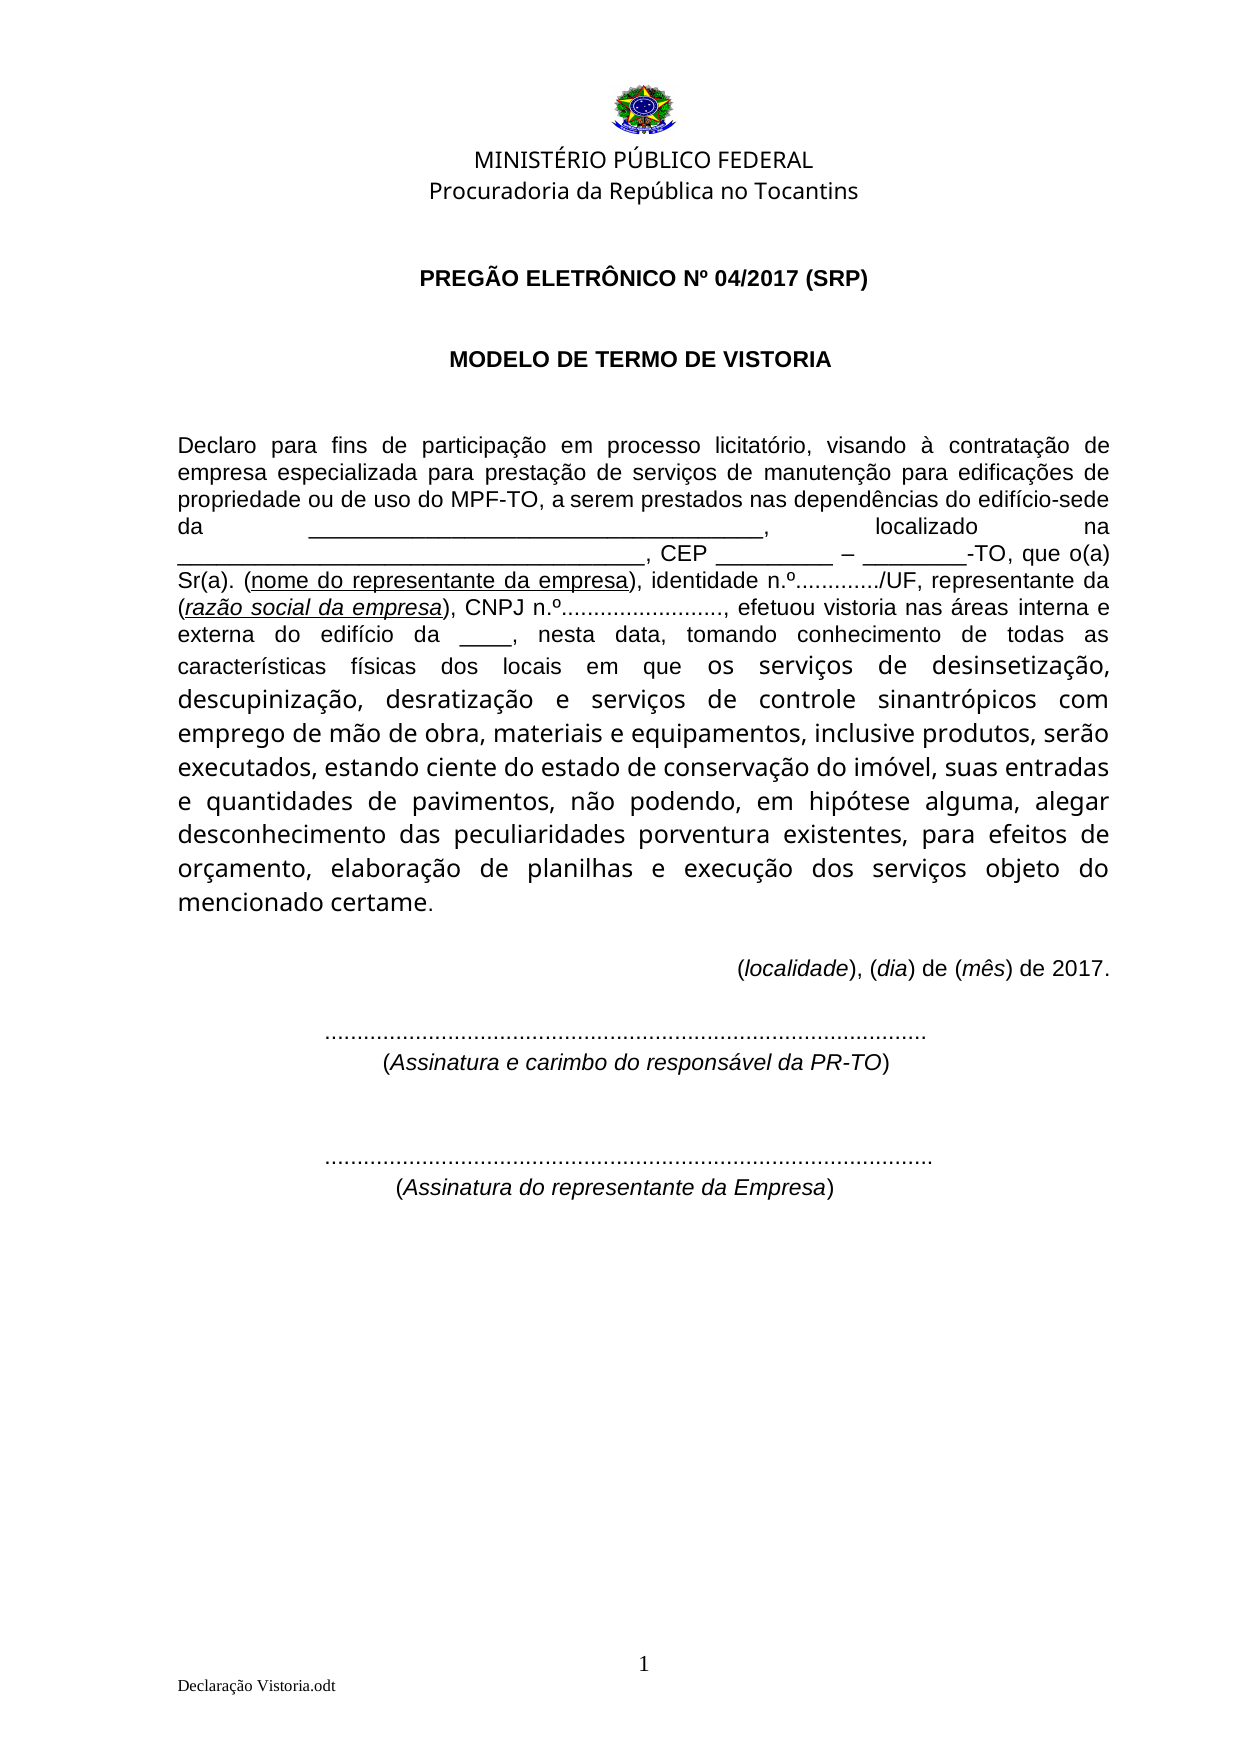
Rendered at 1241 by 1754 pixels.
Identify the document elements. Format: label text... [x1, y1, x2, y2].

text Declaro para fins de participação em processo licitatório, visando à contratação de empresa especializada para prestação de serviços de manutenção para edificações de propriedade ou de uso do MPF-TO, a serem prestados nas dependências do edifício-sede da ___________________________________, localizado na ____________________________________, CEP _________ – ________-TO, que o(a) Sr(a). (nome do representante da empresa), identidade n.º............./UF, representante da (razão social da empresa), CNPJ n.º........................., efetuou vistoria nas áreas interna e externa do edifício da ____, nesta data, tomando conhecimento de todas as características físicas dos locais em que os serviços de desinsetização, descupinização, desratização e serviços de controle sinantrópicos com emprego de mão de obra, materiais e equipamentos, inclusive produtos, serão executados, estando ciente do estado de conservação do imóvel, suas entradas e quantidades de pavimentos, não podendo, em hipótese alguma, alegar desconhecimento das peculiaridades porventura existentes, para efeitos de orçamento, elaboração de planilhas e execução dos serviços objeto do mencionado certame. [177, 431, 1110, 919]
text PREGÃO ELETRÔNICO Nº 04/2017 (SRP) [177, 264, 1110, 291]
text (Assinatura do representante da Empresa) [177, 1173, 1110, 1201]
text (Assinatura e carimbo do responsável da PR-TO) [177, 1048, 1110, 1076]
text .............................................................................................. [177, 1142, 1110, 1169]
text ............................................................................................. [177, 1017, 1110, 1044]
text (localidade), (dia) de (mês) de 2017. [177, 955, 1110, 982]
text MODELO DE TERMO DE VISTORIA [177, 346, 1110, 373]
